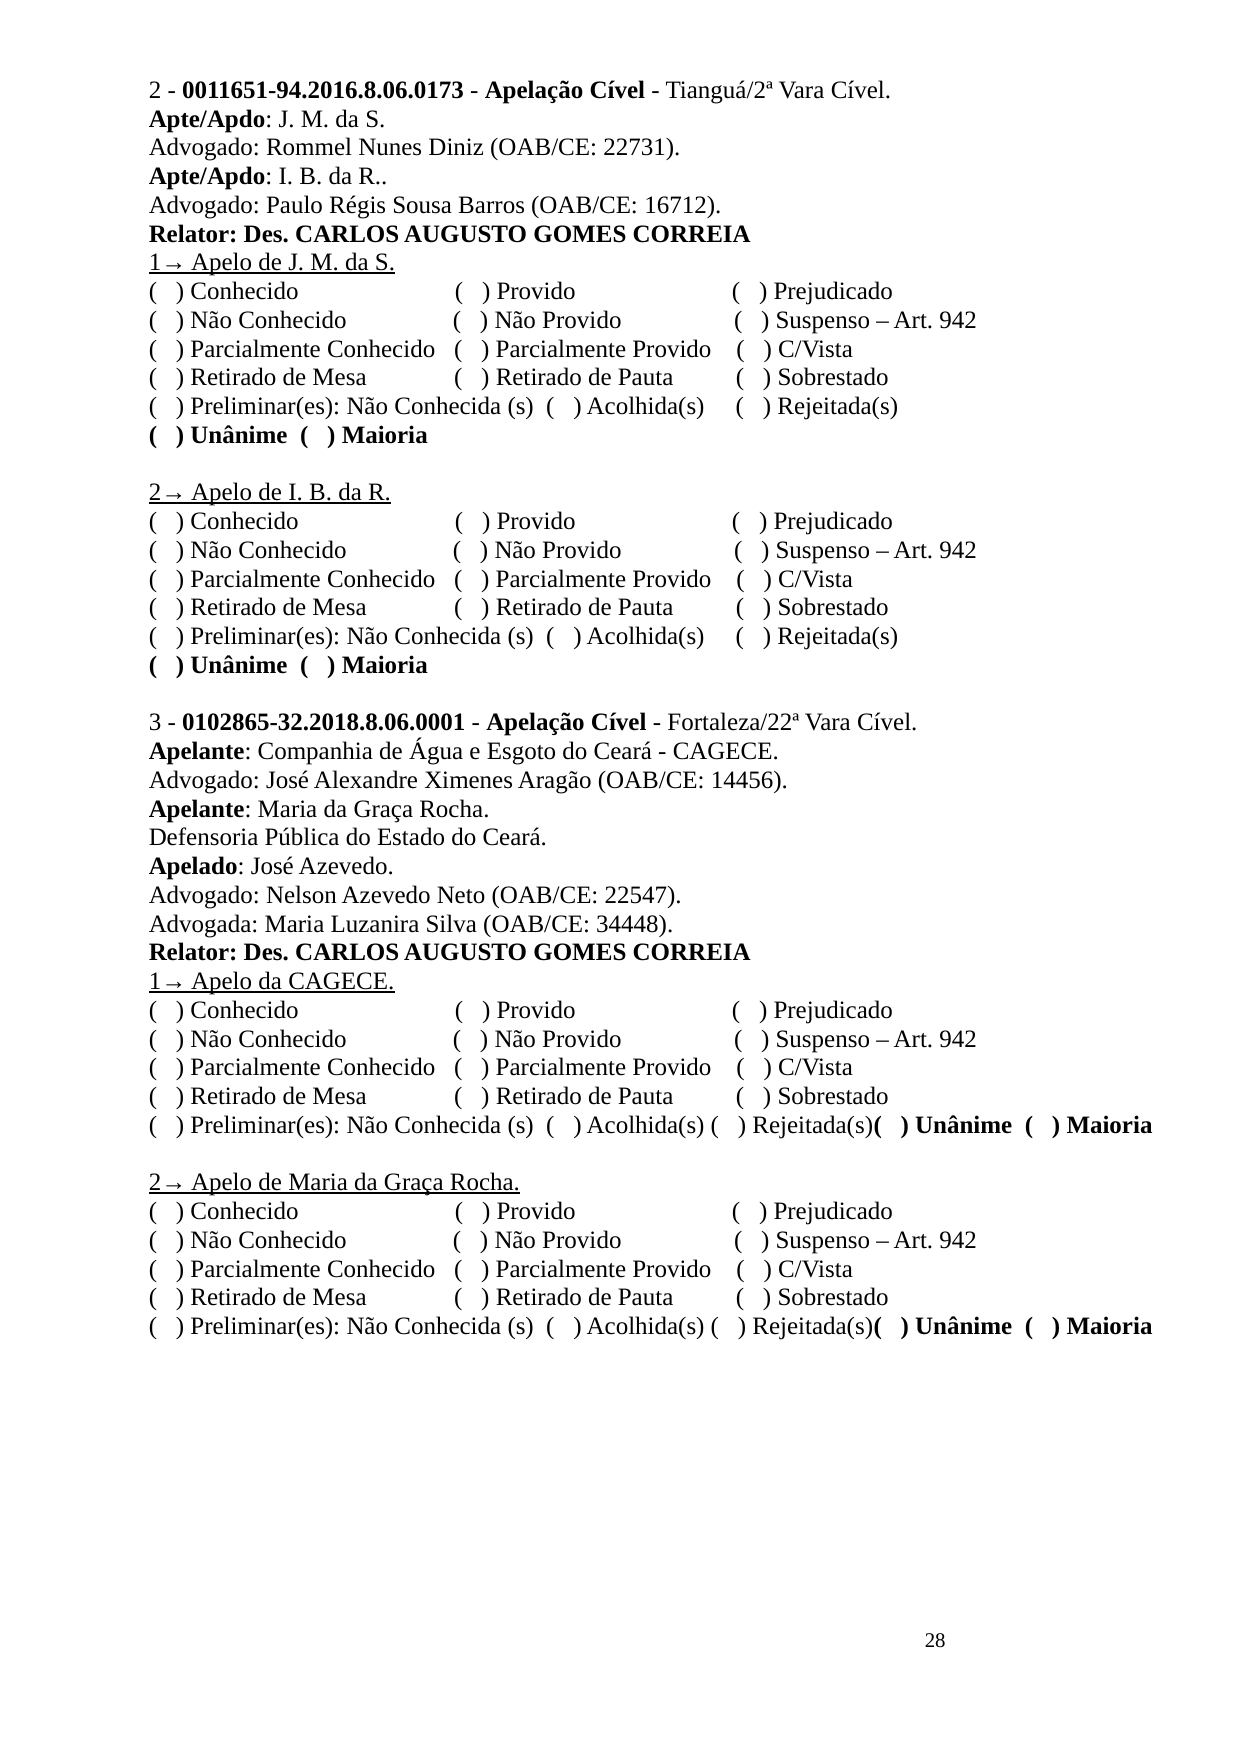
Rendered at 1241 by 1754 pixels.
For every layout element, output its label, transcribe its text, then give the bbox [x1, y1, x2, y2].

text Advogada: Maria Luzanira Silva (OAB/CE: 34448). [148, 909, 1141, 937]
text ( ) Preliminar(es): Não Conhecida (s) ( ) Acolhida(s) ( ) Rejeitada(s)( ) Unânime ( ) Maioria [148, 1110, 1158, 1139]
text ( ) Unânime ( ) Maioria [148, 650, 1158, 679]
text Apte/Apdo: I. B. da R.. [148, 161, 1141, 190]
text ( ) Parcialmente Conhecido ( ) Parcialmente Provido ( ) C/Vista [148, 1254, 1158, 1282]
text ( ) Não Conhecido ( ) Não Provido ( ) Suspenso – Art. 942 [148, 305, 1158, 334]
text Advogado: Nelson Azevedo Neto (OAB/CE: 22547). [148, 880, 1141, 909]
text ( ) Conhecido ( ) Provido ( ) Prejudicado [148, 506, 1141, 535]
text ( ) Retirado de Mesa ( ) Retirado de Pauta ( ) Sobrestado [148, 1081, 1158, 1110]
text ( ) Preliminar(es): Não Conhecida (s) ( ) Acolhida(s) ( ) Rejeitada(s)( ) Unânime ( ) Maioria [148, 1311, 1158, 1340]
text Relator: Des. CARLOS AUGUSTO GOMES CORREIA [148, 937, 1141, 966]
text Defensoria Pública do Estado do Ceará. [148, 822, 1141, 851]
text ( ) Retirado de Mesa ( ) Retirado de Pauta ( ) Sobrestado [148, 362, 1158, 391]
text ( ) Unânime ( ) Maioria [148, 420, 1158, 449]
text ( ) Não Conhecido ( ) Não Provido ( ) Suspenso – Art. 942 [148, 535, 1158, 564]
text 3 - 0102865-32.2018.8.06.0001 - Apelação Cível - Fortaleza/22ª Vara Cível. [148, 707, 1141, 736]
text ( ) Conhecido ( ) Provido ( ) Prejudicado [148, 276, 1141, 305]
text 2→ Apelo de Maria da Graça Rocha. [148, 1167, 1141, 1196]
text Advogado: José Alexandre Ximenes Aragão (OAB/CE: 14456). [148, 765, 1141, 794]
text ( ) Parcialmente Conhecido ( ) Parcialmente Provido ( ) C/Vista [148, 1052, 1158, 1081]
text Advogado: Rommel Nunes Diniz (OAB/CE: 22731). [148, 132, 1141, 161]
text Apelado: José Azevedo. [148, 851, 1141, 880]
text ( ) Parcialmente Conhecido ( ) Parcialmente Provido ( ) C/Vista [148, 564, 1158, 592]
text 2 - 0011651-94.2016.8.06.0173 - Apelação Cível - Tianguá/2ª Vara Cível. [148, 75, 1141, 104]
text Advogado: Paulo Régis Sousa Barros (OAB/CE: 16712). [148, 190, 1141, 219]
text ( ) Preliminar(es): Não Conhecida (s) ( ) Acolhida(s) ( ) Rejeitada(s) [148, 391, 1158, 420]
text ( ) Preliminar(es): Não Conhecida (s) ( ) Acolhida(s) ( ) Rejeitada(s) [148, 621, 1158, 650]
text 2→ Apelo de I. B. da R. [148, 477, 1141, 506]
text Relator: Des. CARLOS AUGUSTO GOMES CORREIA [148, 219, 1141, 247]
text Apte/Apdo: J. M. da S. [148, 104, 1141, 132]
text ( ) Conhecido ( ) Provido ( ) Prejudicado [148, 995, 1141, 1024]
text ( ) Parcialmente Conhecido ( ) Parcialmente Provido ( ) C/Vista [148, 334, 1158, 362]
text 1→ Apelo de J. M. da S. [148, 247, 1141, 276]
text 1→ Apelo da CAGECE. [148, 966, 1141, 995]
text Apelante: Maria da Graça Rocha. [148, 794, 1141, 822]
text Apelante: Companhia de Água e Esgoto do Ceará - CAGECE. [148, 736, 1141, 765]
text ( ) Não Conhecido ( ) Não Provido ( ) Suspenso – Art. 942 [148, 1225, 1158, 1254]
text ( ) Conhecido ( ) Provido ( ) Prejudicado [148, 1196, 1141, 1225]
text ( ) Retirado de Mesa ( ) Retirado de Pauta ( ) Sobrestado [148, 1282, 1158, 1311]
text ( ) Não Conhecido ( ) Não Provido ( ) Suspenso – Art. 942 [148, 1024, 1158, 1052]
text ( ) Retirado de Mesa ( ) Retirado de Pauta ( ) Sobrestado [148, 592, 1158, 621]
